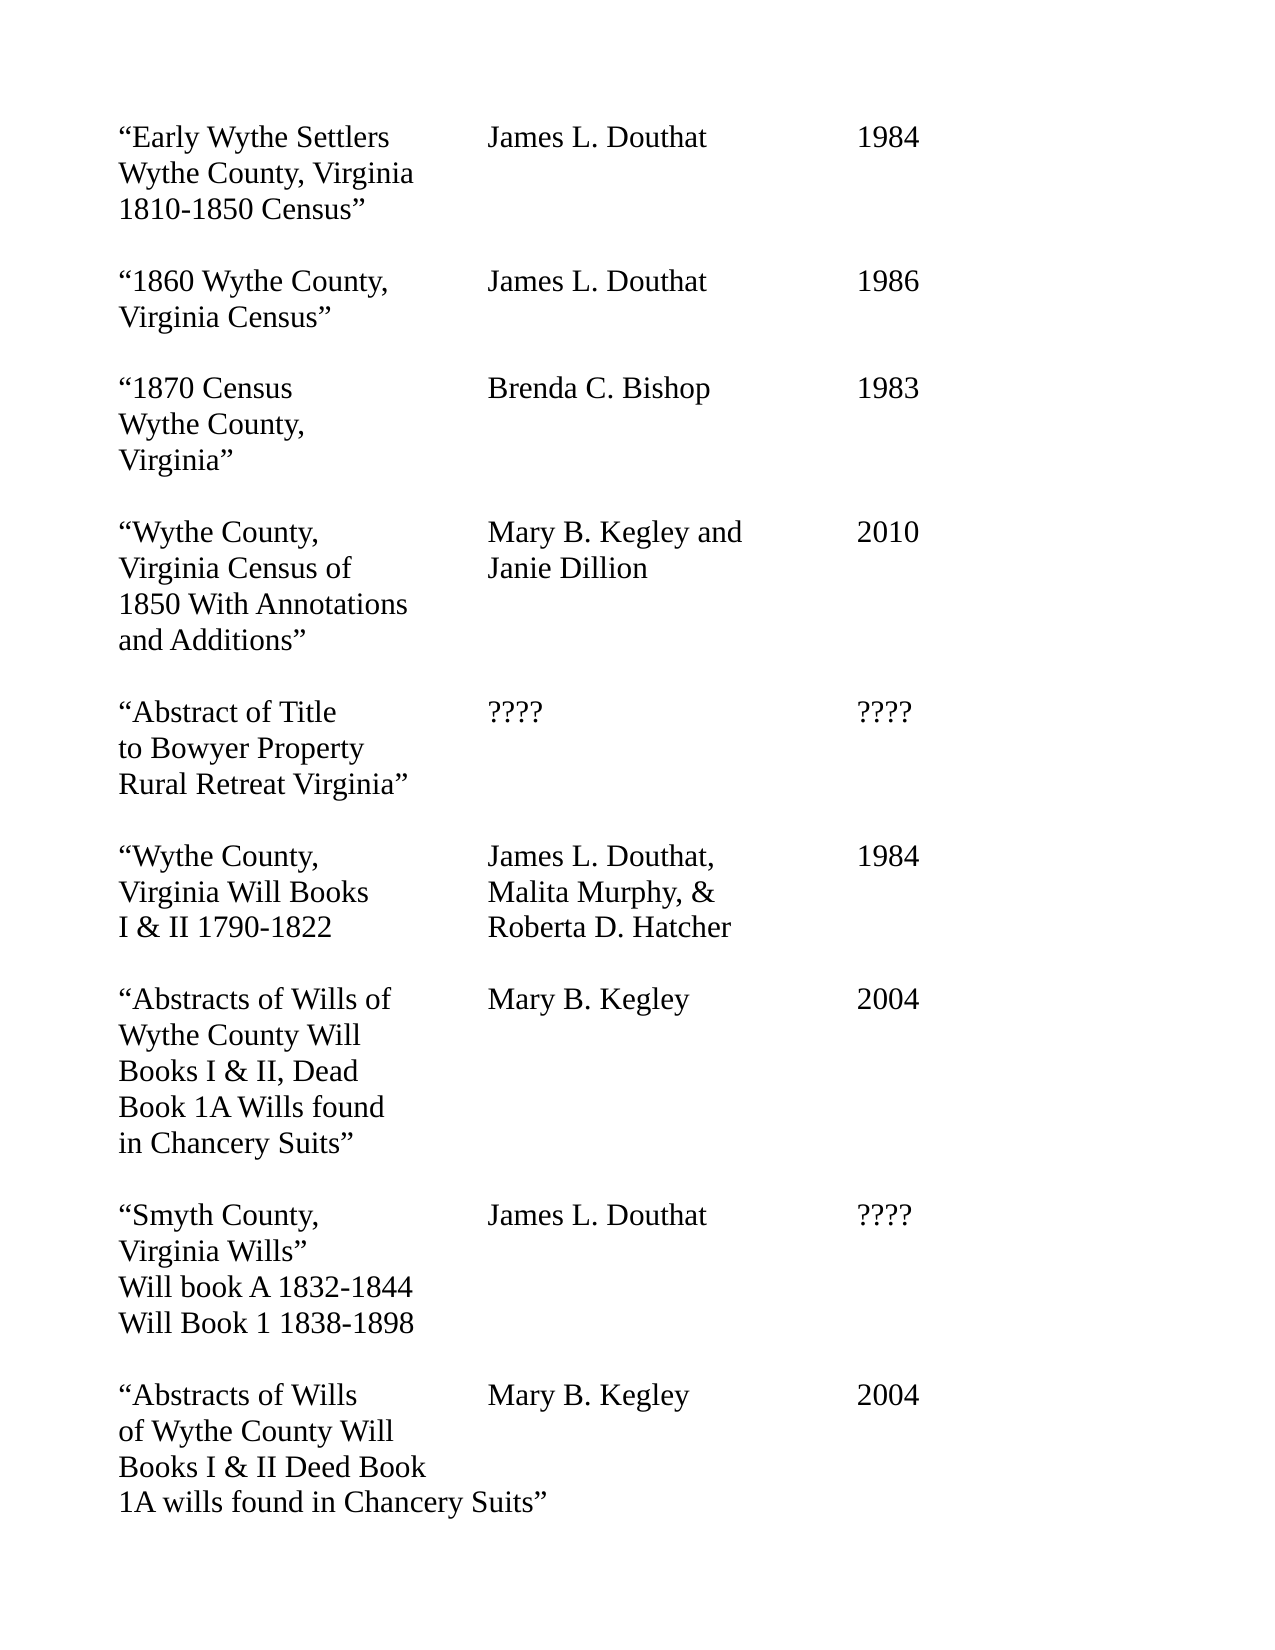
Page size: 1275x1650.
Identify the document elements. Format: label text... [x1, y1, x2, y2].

text Virginia Census” [118, 298, 1157, 334]
text 1850 With Annotations [118, 585, 1157, 621]
text Will book A 1832-1844 [118, 1268, 1157, 1304]
text I & II 1790-1822 Roberta D. Hatcher [118, 909, 1157, 945]
text to Bowyer Property [118, 729, 1157, 765]
text “Early Wythe Settlers James L. Douthat 1984 [118, 118, 1157, 154]
text “Wythe County, Mary B. Kegley and 2010 [118, 513, 1157, 549]
text Rural Retreat Virginia” [118, 765, 1157, 801]
text Wythe County, Virginia [118, 154, 1157, 190]
text of Wythe County Will [118, 1412, 1157, 1448]
text Virginia Will Books Malita Murphy, & [118, 873, 1157, 909]
text Book 1A Wills found [118, 1088, 1157, 1124]
text Virginia Wills” [118, 1232, 1157, 1268]
text Books I & II, Dead [118, 1052, 1157, 1088]
text Wythe County, [118, 406, 1157, 442]
text Books I & II Deed Book [118, 1448, 1157, 1484]
text Virginia Census of Janie Dillion [118, 549, 1157, 585]
text “1860 Wythe County, James L. Douthat 1986 [118, 262, 1157, 298]
text in Chancery Suits” [118, 1124, 1157, 1160]
text 1A wills found in Chancery Suits” [118, 1484, 1157, 1520]
text 1810-1850 Census” [118, 190, 1157, 226]
text “Smyth County, James L. Douthat ???? [118, 1196, 1157, 1232]
text “Abstracts of Wills Mary B. Kegley 2004 [118, 1376, 1157, 1412]
text Virginia” [118, 442, 1157, 477]
text and Additions” [118, 621, 1157, 657]
text “Wythe County, James L. Douthat, 1984 [118, 837, 1157, 873]
text “1870 Census Brenda C. Bishop 1983 [118, 370, 1157, 406]
text Wythe County Will [118, 1017, 1157, 1052]
text “Abstract of Title ???? ???? [118, 693, 1157, 729]
text Will Book 1 1838-1898 [118, 1304, 1157, 1340]
text “Abstracts of Wills of Mary B. Kegley 2004 [118, 981, 1157, 1017]
